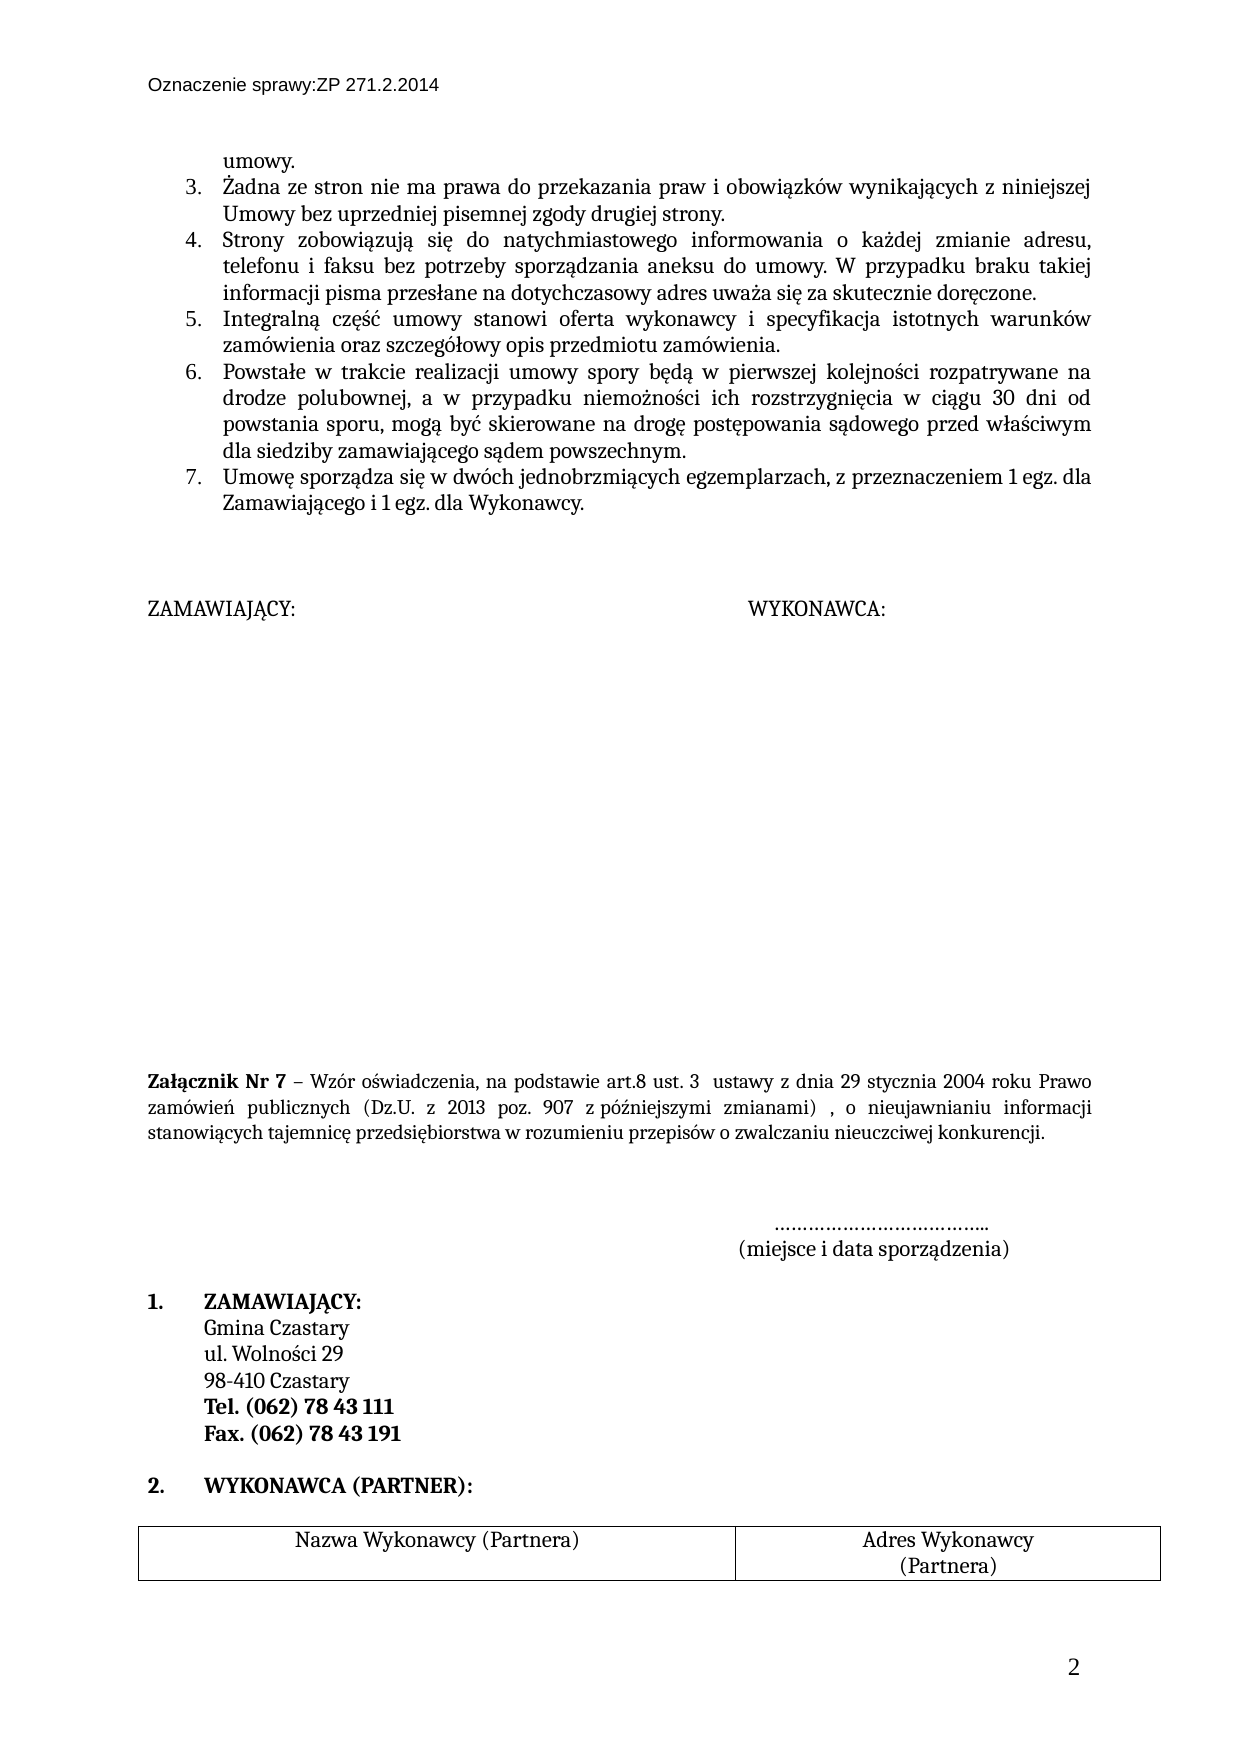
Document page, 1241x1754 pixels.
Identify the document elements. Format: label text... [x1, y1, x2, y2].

list Żadna ze stron nie ma prawa do przekazania praw i obowiązków wynikających z niniejszej Umowy bez uprzedniej pisemnej zgody drugiej strony. [185, 174, 1093, 227]
text Fax. (062) 78 43 191 [148, 1420, 1093, 1447]
text 2. WYKONAWCA (PARTNER): [148, 1473, 1093, 1499]
list Integralną część umowy stanowi oferta wykonawcy i specyfikacja istotnych warunków zamówienia oraz szczegółowy opis przedmiotu zamówienia. [185, 306, 1093, 358]
text (miejsce i data sporządzenia) [738, 1236, 1093, 1262]
table_header Nazwa Wykonawcy (Partnera) [139, 1527, 735, 1579]
list Strony zobowiązują się do natychmiastowego informowania o każdej zmianie adresu, telefonu i faksu bez potrzeby sporządzania aneksu do umowy. W przypadku braku takiej informacji pisma przesłane na dotychczasowy adres uważa się za skutecznie doręczone. [185, 227, 1093, 306]
list Umowę sporządza się w dwóch jednobrzmiących egzemplarzach, z przeznaczeniem 1 egz. dla Zamawiającego i 1 egz. dla Wykonawcy. [185, 464, 1093, 517]
text ……………………………….. [148, 1209, 1093, 1236]
text Tel. (062) 78 43 111 [148, 1394, 1093, 1420]
list umowy. [185, 148, 1093, 174]
text ZAMAWIAJĄCY: WYKONAWCA: [148, 596, 1093, 622]
text Załącznik Nr 7 – Wzór oświadczenia, na podstawie art.8 ust. 3 ustawy z dnia 29 stycznia 2004 roku Prawo zamówień publicznych (Dz.U. z 2013 poz. 907 z późniejszymi zmianami) , o nieujawnianiu informacji stanowiących tajemnicę przedsiębiorstwa w rozumieniu przepisów o zwalczaniu nieuczciwej konkurencji. [148, 1070, 1093, 1144]
text 1. ZAMAWIAJĄCY: [148, 1288, 1093, 1315]
list Powstałe w trakcie realizacji umowy spory będą w pierwszej kolejności rozpatrywane na drodze polubownej, a w przypadku niemożności ich rozstrzygnięcia w ciągu 30 dni od powstania sporu, mogą być skierowane na drogę postępowania sądowego przed właściwym dla siedziby zamawiającego sądem powszechnym. [185, 358, 1093, 464]
text ul. Wolności 29 [148, 1341, 1093, 1368]
text 98-410 Czastary [148, 1368, 1093, 1394]
text Gmina Czastary [148, 1315, 1093, 1341]
